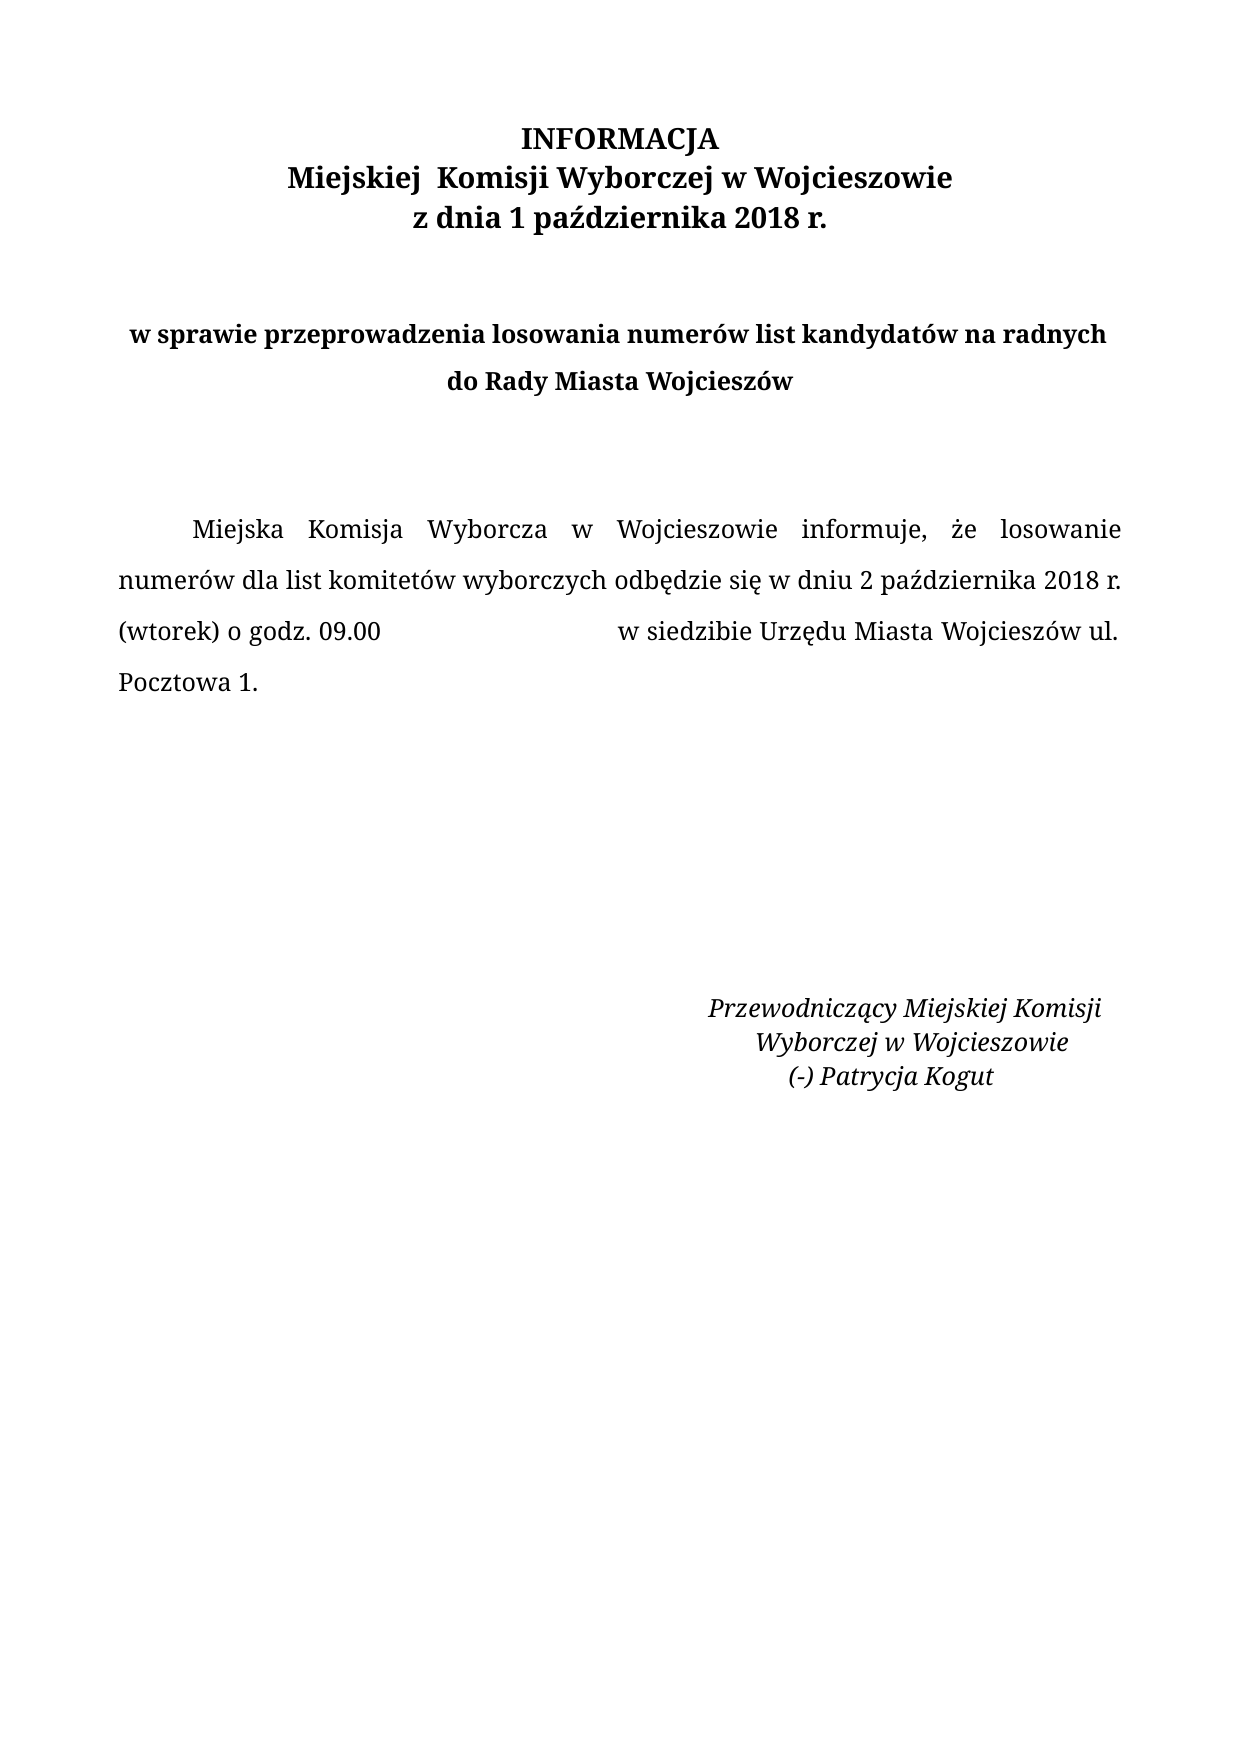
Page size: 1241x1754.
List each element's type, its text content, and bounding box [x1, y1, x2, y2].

subtitle INFORMACJA [118, 118, 1122, 158]
text Wyborczej w Wojcieszowie [118, 1024, 1122, 1058]
text (-) Patrycja Kogut [708, 1058, 1122, 1092]
text Miejska Komisja Wyborcza w Wojcieszowie informuje, że losowanie numerów dla list komitetów wyborczych odbędzie się w dniu 2 października 2018 r. (wtorek) o godz. 09.00 w siedzibie Urzędu Miasta Wojcieszów ul. Pocztowa 1. [118, 512, 1122, 699]
text Miejskiej Komisji Wyborczej w Wojcieszowie [118, 158, 1122, 197]
text do Rady Miasta Wojcieszów [118, 363, 1122, 397]
text Przewodniczący Miejskiej Komisji [708, 990, 1122, 1024]
text w sprawie przeprowadzenia losowania numerów list kandydatów na radnych [118, 317, 1122, 351]
text z dnia 1 października 2018 r. [118, 197, 1122, 237]
